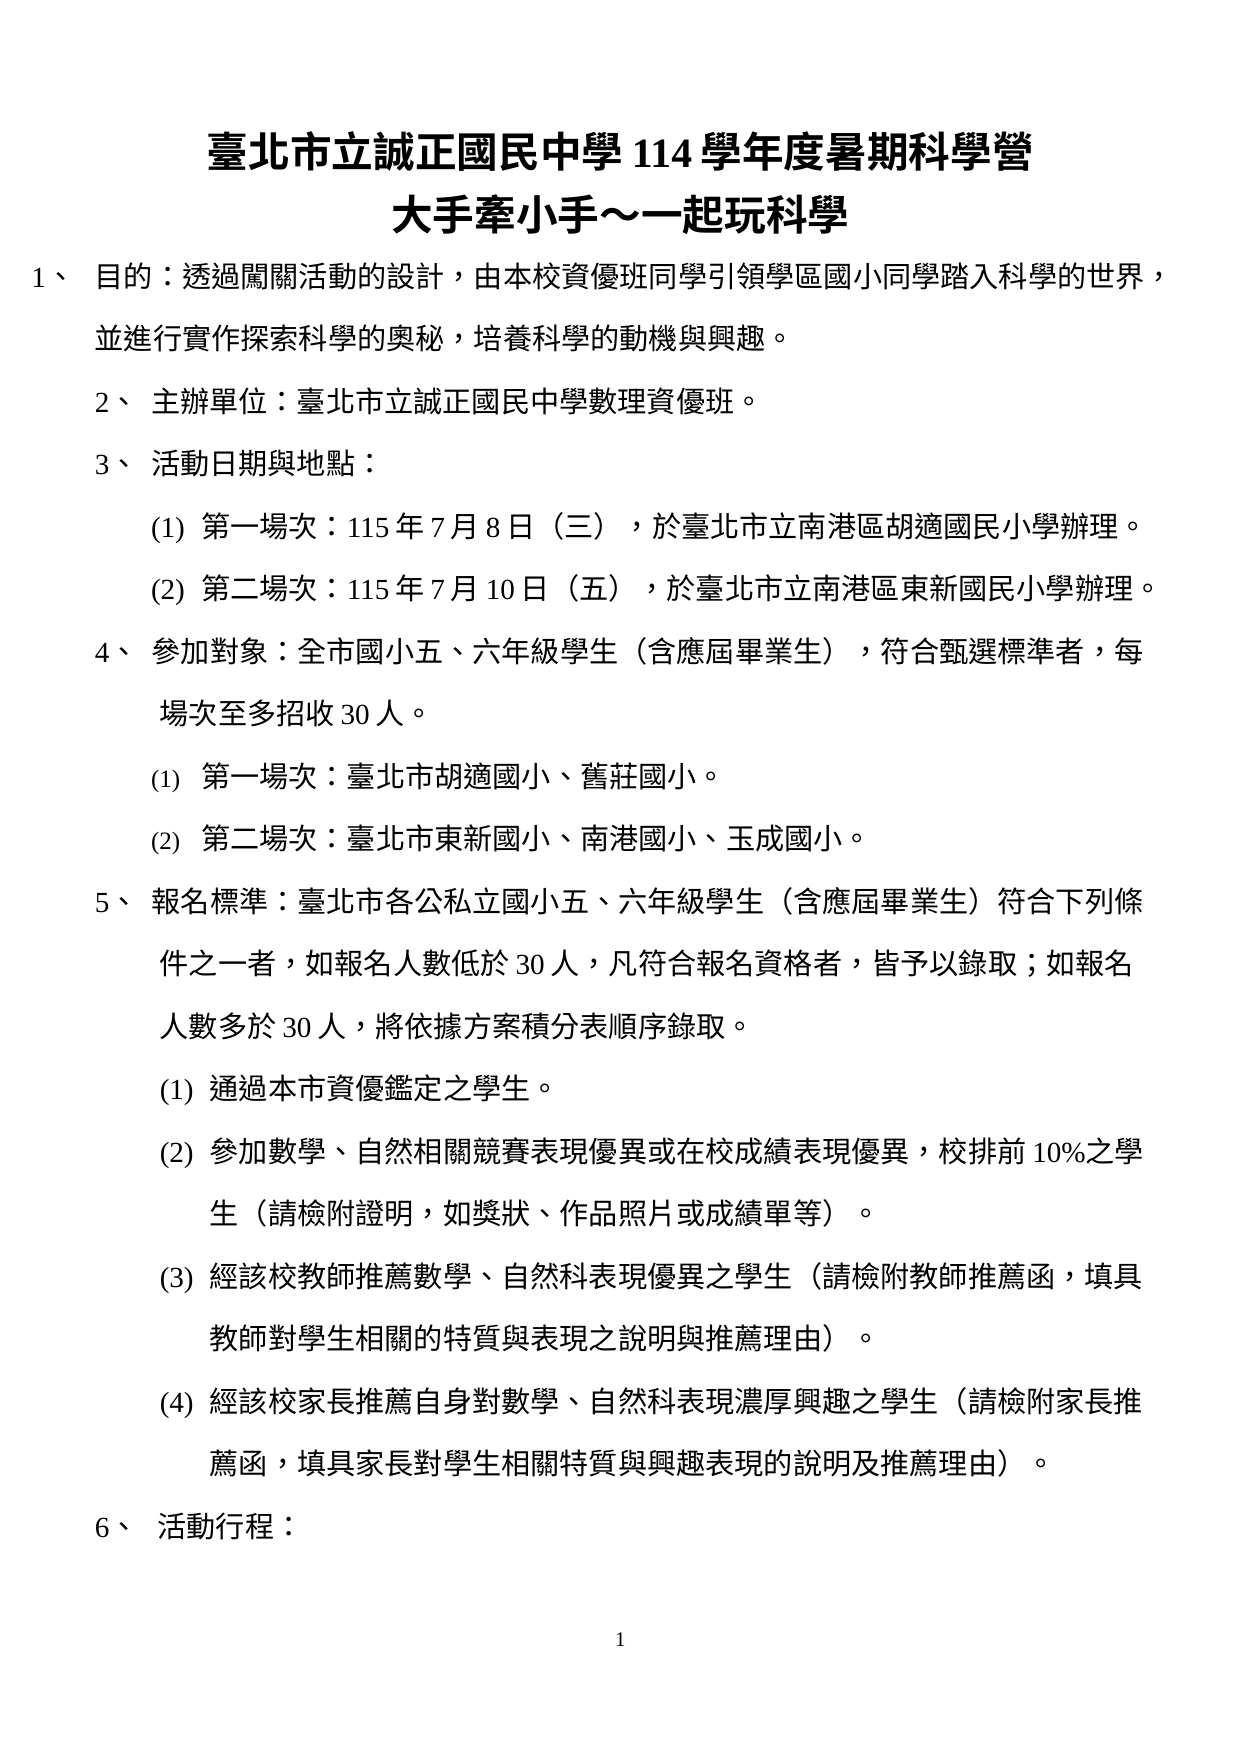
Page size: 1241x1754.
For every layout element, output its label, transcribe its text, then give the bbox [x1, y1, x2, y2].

text 大手牽小手～一起玩科學 [94, 170, 1146, 233]
list 第二場次：115年7月10日（五），於臺北市立南港區東新國民小學辦理。 [151, 545, 1146, 608]
list 主辦單位：臺北市立誠正國民中學數理資優班。 [94, 358, 1146, 420]
list 報名標準：臺北市各公私立國小五、六年級學生（含應屆畢業生）符合下列條件之一者，如報名人數低於30人，凡符合報名資格者，皆予以錄取；如報名人數多於30人，將依據方案積分表順序錄取。 [94, 858, 1146, 1045]
list 第一場次：115年7月8日（三），於臺北市立南港區胡適國民小學辦理。 [151, 483, 1146, 545]
list 經該校教師推薦數學、自然科表現優異之學生（請檢附教師推薦函，填具教師對學生相關的特質與表現之說明與推薦理由）。 [159, 1233, 1146, 1358]
list 第一場次：臺北市胡適國小、舊莊國小。 [151, 733, 1146, 795]
list 參加對象：全市國小五、六年級學生（含應屆畢業生），符合甄選標準者，每場次至多招收30人。 [94, 608, 1146, 733]
list 參加數學、自然相關競賽表現優異或在校成績表現優異，校排前10%之學生（請檢附證明，如獎狀、作品照片或成績單等）。 [159, 1108, 1146, 1233]
list 第二場次：臺北市東新國小、南港國小、玉成國小。 [151, 795, 1146, 858]
list 經該校家長推薦自身對數學、自然科表現濃厚興趣之學生（請檢附家長推薦函，填具家長對學生相關特質與興趣表現的說明及推薦理由）。 [159, 1358, 1146, 1483]
list 活動行程： [94, 1483, 1146, 1545]
list 通過本市資優鑑定之學生。 [159, 1045, 1146, 1108]
list 目的：透過闖關活動的設計，由本校資優班同學引領學區國小同學踏入科學的世界，並進行實作探索科學的奧秘，培養科學的動機與興趣。 [31, 233, 1146, 358]
text 臺北市立誠正國民中學114學年度暑期科學營 [94, 108, 1146, 170]
list 活動日期與地點： [94, 420, 1146, 483]
